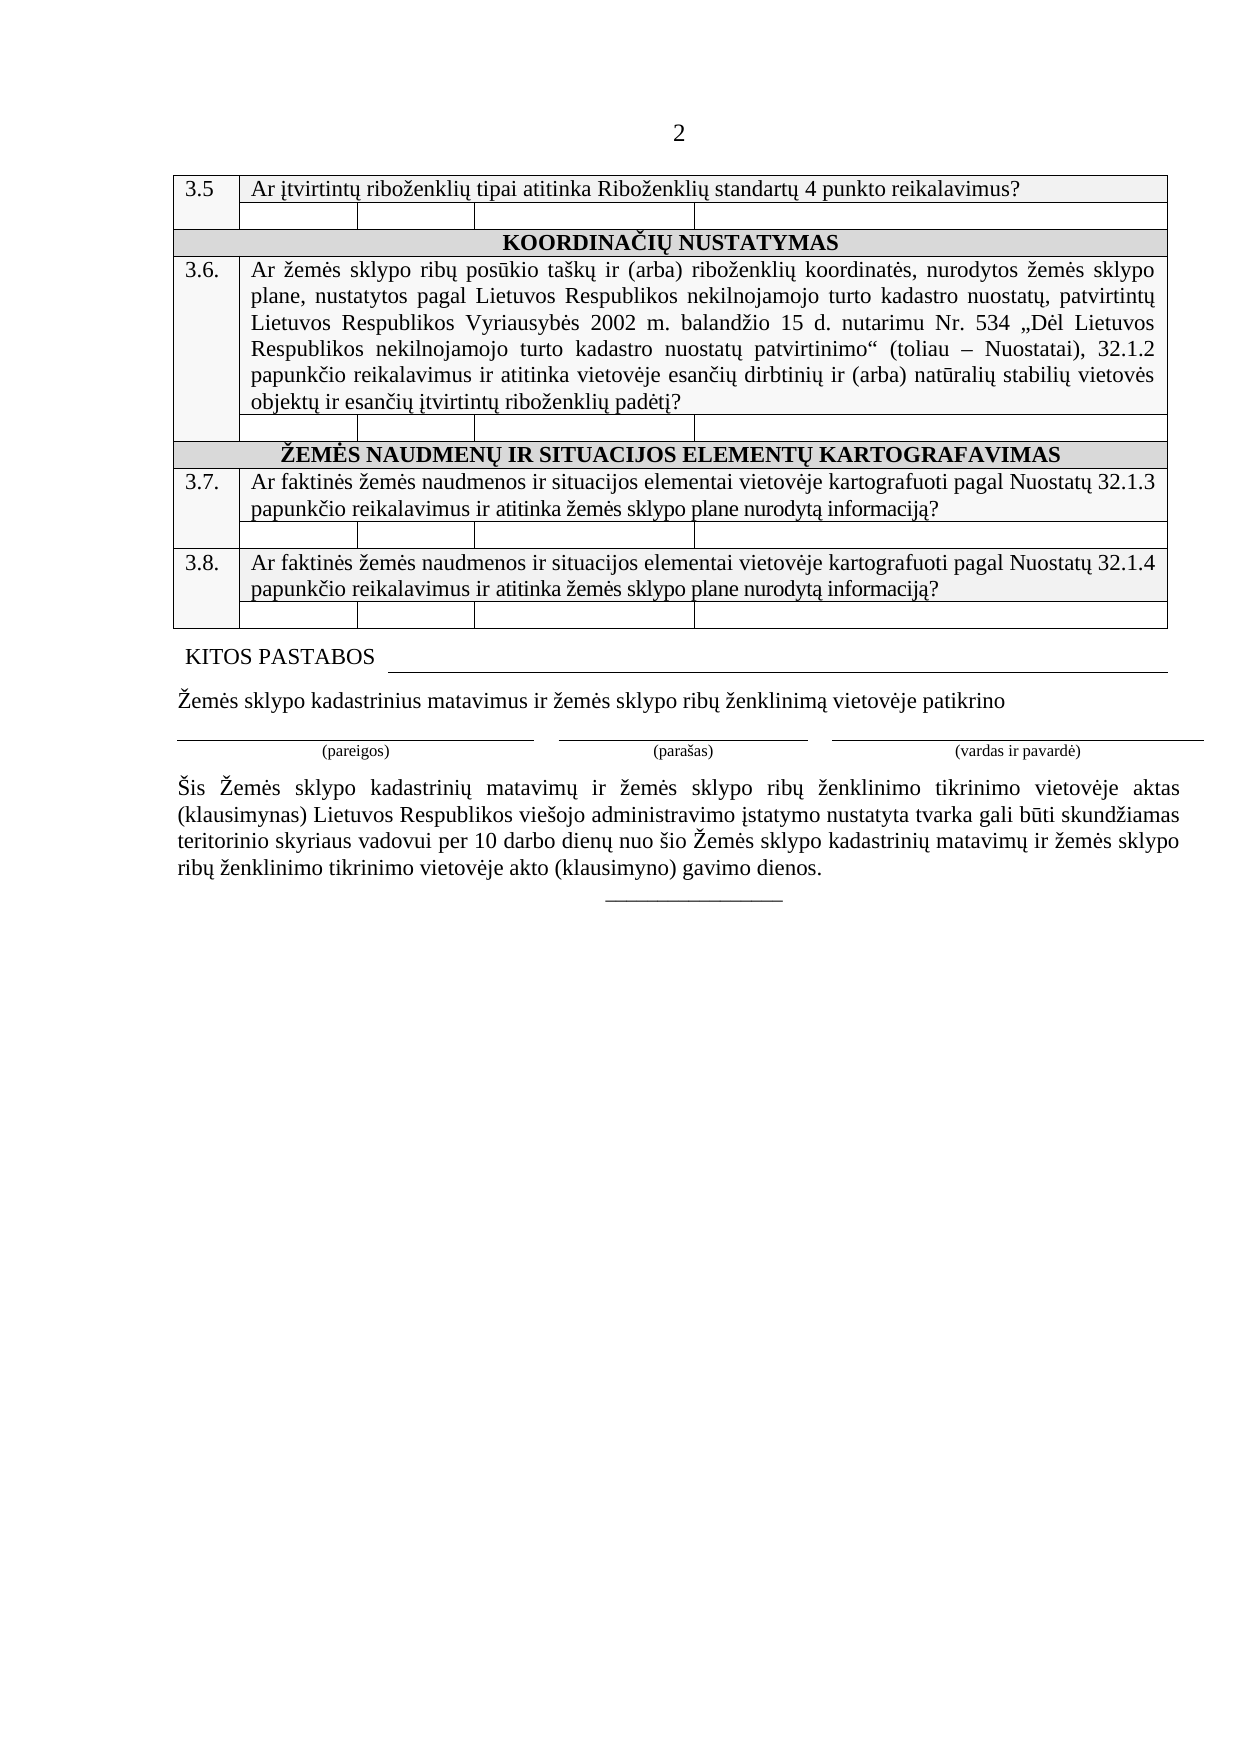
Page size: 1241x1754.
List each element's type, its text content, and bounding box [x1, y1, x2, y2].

table_cell [240, 602, 357, 628]
table_header [177, 714, 534, 740]
text _________________ [177, 880, 1181, 904]
table_cell [358, 415, 474, 441]
table_cell [475, 203, 694, 229]
table_cell (parašas) [559, 741, 808, 760]
table_cell (vardas ir pavardė) [832, 741, 1204, 760]
table_cell 3.8. [174, 549, 239, 628]
table_cell [174, 629, 1167, 643]
table_header [559, 714, 808, 740]
table_cell KITOS PASTABOS [174, 643, 388, 672]
table_cell [358, 602, 474, 628]
table_cell 3.6. [174, 257, 239, 441]
table_cell [695, 522, 1167, 548]
table_cell [388, 643, 1167, 672]
table_cell (pareigos) [177, 741, 534, 760]
table_cell [358, 203, 474, 229]
table_cell Ar žemės sklypo ribų posūkio taškų ir (arba) riboženklių koordinatės, nurodytos žemės sklypo plane, nustatytos pagal Lietuvos Respublikos nekilnojamojo turto kadastro nuostatų, patvirtintų Lietuvos Respublikos Vyriausybės 2002 m. balandžio 15 d. nutarimu Nr. 534 „Dėl Lietuvos Respublikos nekilnojamojo turto kadastro nuostatų patvirtinimo“ (toliau – Nuostatai), 32.1.2 papunkčio reikalavimus ir atitinka vietovėje esančių dirbtinių ir (arba) natūralių stabilių vietovės objektų ir esančių įtvirtintų riboženklių padėtį? [240, 257, 1167, 414]
table_cell [695, 602, 1167, 628]
text Žemės sklypo kadastrinius matavimus ir žemės sklypo ribų ženklinimą vietovėje patikrino [177, 687, 1181, 713]
table_cell 3.7. [174, 469, 239, 548]
table_cell [475, 602, 694, 628]
table_cell [695, 415, 1167, 441]
table_cell [240, 522, 357, 548]
table_cell [808, 740, 832, 760]
table_cell KOORDINAČIŲ NUSTATYMAS [174, 230, 1167, 256]
table_cell [240, 415, 357, 441]
table_header [832, 714, 1204, 740]
table_header [534, 714, 558, 740]
text Šis Žemės sklypo kadastrinių matavimų ir žemės sklypo ribų ženklinimo tikrinimo vietovėje aktas (klausimynas) Lietuvos Respublikos viešojo administravimo įstatymo nustatyta tvarka gali būti skundžiamas teritorinio skyriaus vadovui per 10 darbo dienų nuo šio Žemės sklypo kadastrinių matavimų ir žemės sklypo ribų ženklinimo tikrinimo vietovėje akto (klausimyno) gavimo dienos. [177, 774, 1181, 880]
table_cell [358, 522, 474, 548]
table_cell [534, 740, 558, 760]
table_cell ŽEMĖS NAUDMENŲ IR SITUACIJOS ELEMENTŲ KARTOGRAFAVIMAS [174, 442, 1167, 468]
table_header [808, 714, 832, 740]
table_cell Ar faktinės žemės naudmenos ir situacijos elementai vietovėje kartografuoti pagal Nuostatų 32.1.4 papunkčio reikalavimus ir atitinka žemės sklypo plane nurodytą informaciją? [240, 549, 1167, 601]
table_cell [475, 522, 694, 548]
table_cell Ar įtvirtintų riboženklių tipai atitinka Riboženklių standartų 4 punkto reikalavimus? [240, 176, 1167, 202]
table_cell Ar faktinės žemės naudmenos ir situacijos elementai vietovėje kartografuoti pagal Nuostatų 32.1.3 papunkčio reikalavimus ir atitinka žemės sklypo plane nurodytą informaciją? [240, 469, 1167, 521]
table_cell [240, 203, 357, 229]
table_cell [695, 203, 1167, 229]
table_cell 3.5 [174, 176, 239, 229]
table_cell [475, 415, 694, 441]
